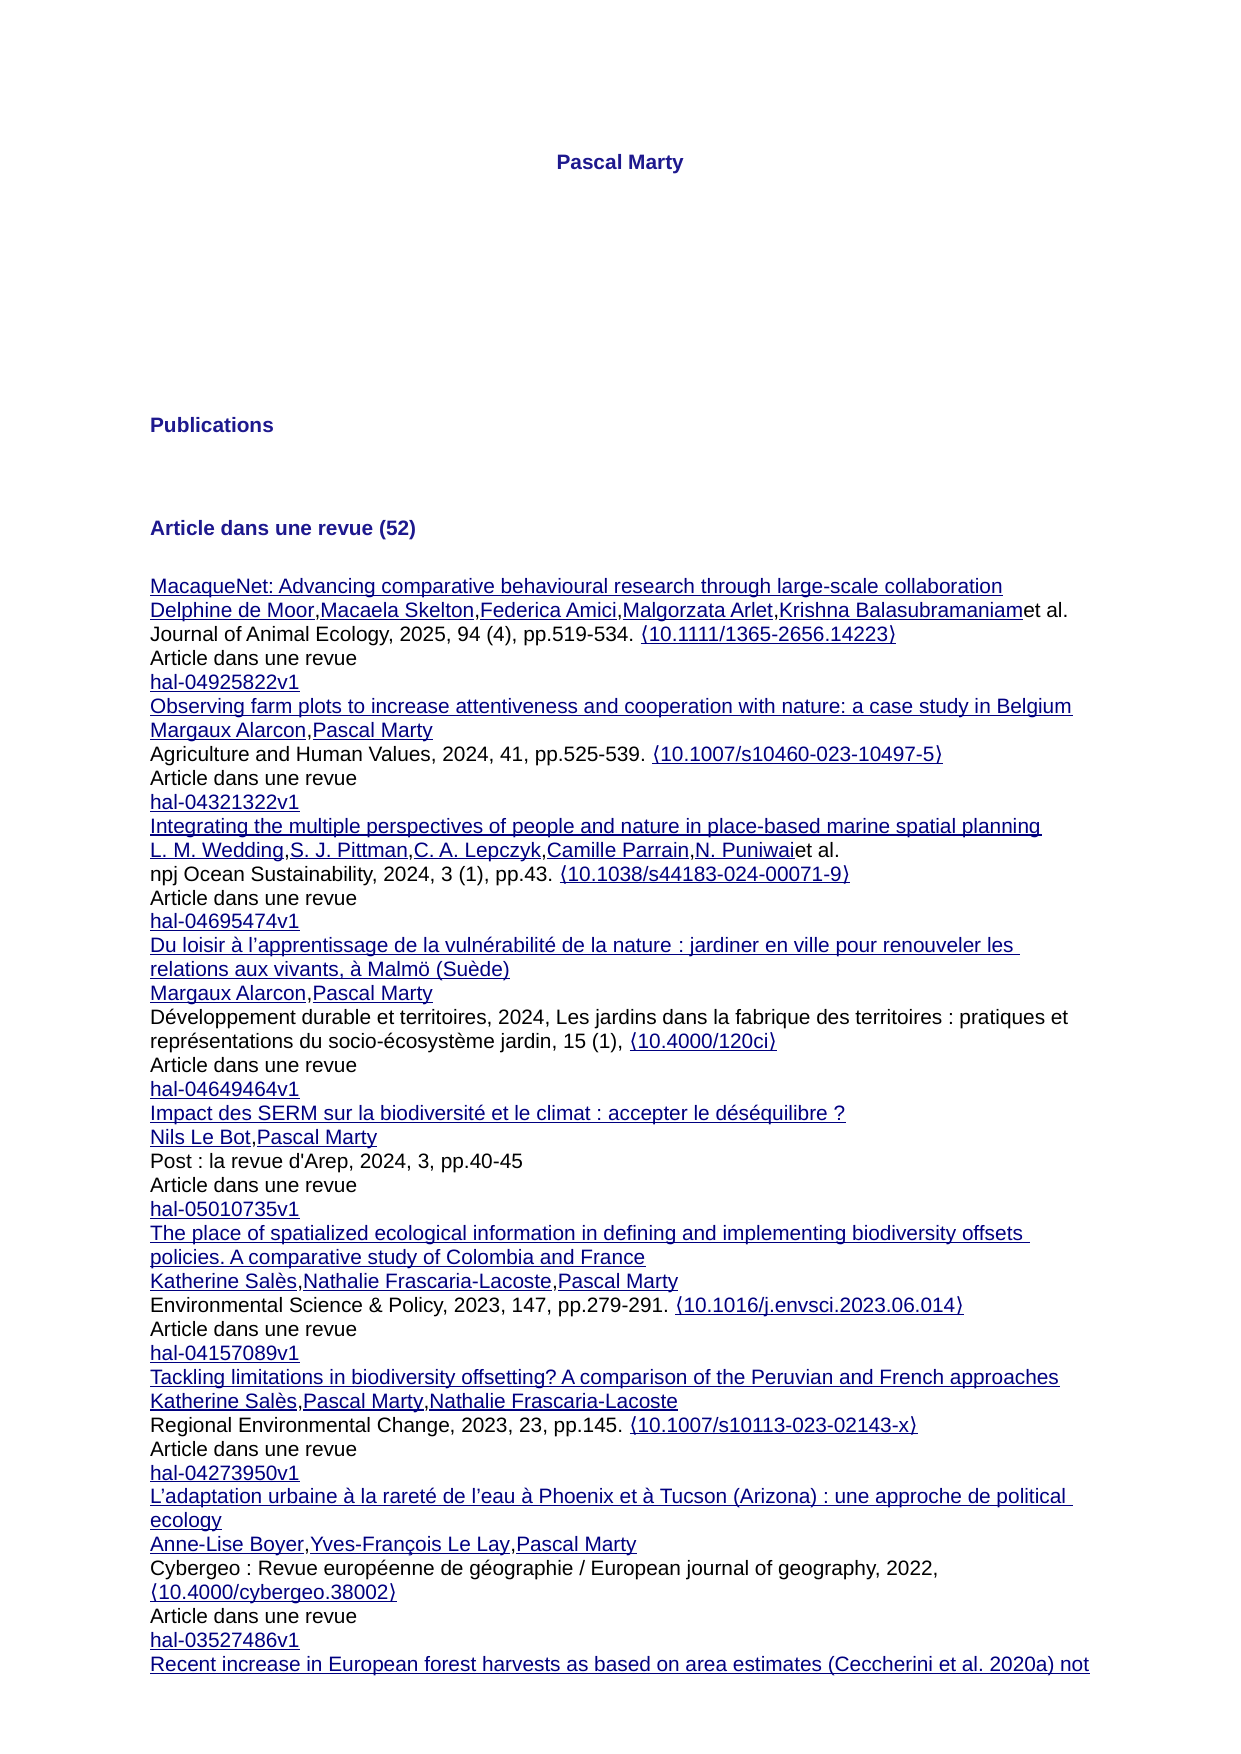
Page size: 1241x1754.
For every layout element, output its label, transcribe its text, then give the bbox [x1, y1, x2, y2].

subtitle Article dans une revue (52) [150, 516, 1090, 539]
table_cell Observing farm plots to increase attentiveness and cooperation with nature: a case study in Belgium Margaux Alarcon,Pascal Marty Agriculture and Human Values, 2024, 41, pp.525-539. ⟨10.1007/s10460-023-10497-5⟩ Article dans une revue hal-04321322v1 [150, 694, 1090, 813]
table_cell The place of spatialized ecological information in defining and implementing biodiversity offsets policies. A comparative study of Colombia and France Katherine Salès,Nathalie Frascaria-Lacoste,Pascal Marty Environmental Science & Policy, 2023, 147, pp.279-291. ⟨10.1016/j.envsci.2023.06.014⟩ Article dans une revue hal-04157089v1 [150, 1221, 1090, 1364]
table_cell Impact des SERM sur la biodiversité et le climat : accepter le déséquilibre ? Nils Le Bot,Pascal Marty Post : la revue d'Arep, 2024, 3, pp.40-45 Article dans une revue hal-05010735v1 [150, 1101, 1090, 1221]
subtitle Publications [150, 412, 1090, 436]
table_cell Recent increase in European forest harvests as based on area estimates (Ceccherini et al. 2020a) not [150, 1652, 1090, 1673]
table_cell Integrating the multiple perspectives of people and nature in place-based marine spatial planning L. M. Wedding,S. J. Pittman,C. A. Lepczyk,Camille Parrain,N. Puniwaiet al. npj Ocean Sustainability, 2024, 3 (1), pp.43. ⟨10.1038/s44183-024-00071-9⟩ Article dans une revue hal-04695474v1 [150, 814, 1090, 933]
table_header MacaqueNet: Advancing comparative behavioural research through large-scale collaboration Delphine de Moor,Macaela Skelton,Federica Amici,Malgorzata Arlet,Krishna Balasubramaniamet al. Journal of Animal Ecology, 2025, 94 (4), pp.519-534. ⟨10.1111/1365-2656.14223⟩ Article dans une revue hal-04925822v1 [150, 574, 1090, 694]
table_cell Tackling limitations in biodiversity offsetting? A comparison of the Peruvian and French approaches Katherine Salès,Pascal Marty,Nathalie Frascaria-Lacoste Regional Environmental Change, 2023, 23, pp.145. ⟨10.1007/s10113-023-02143-x⟩ Article dans une revue hal-04273950v1 [150, 1365, 1090, 1484]
table_cell L’adaptation urbaine à la rareté de l’eau à Phoenix et à Tucson (Arizona) : une approche de political ecology Anne-Lise Boyer,Yves-François Le Lay,Pascal Marty Cybergeo : Revue européenne de géographie / European journal of geography, 2022, ⟨10.4000/cybergeo.38002⟩ Article dans une revue hal-03527486v1 [150, 1484, 1090, 1652]
subtitle Pascal Marty [150, 150, 1090, 174]
table_cell Du loisir à l’apprentissage de la vulnérabilité de la nature : jardiner en ville pour renouveler les relations aux vivants, à Malmö (Suède) Margaux Alarcon,Pascal Marty Développement durable et territoires, 2024, Les jardins dans la fabrique des territoires : pratiques et représentations du socio-écosystème jardin, 15 (1), ⟨10.4000/120ci⟩ Article dans une revue hal-04649464v1 [150, 933, 1090, 1101]
